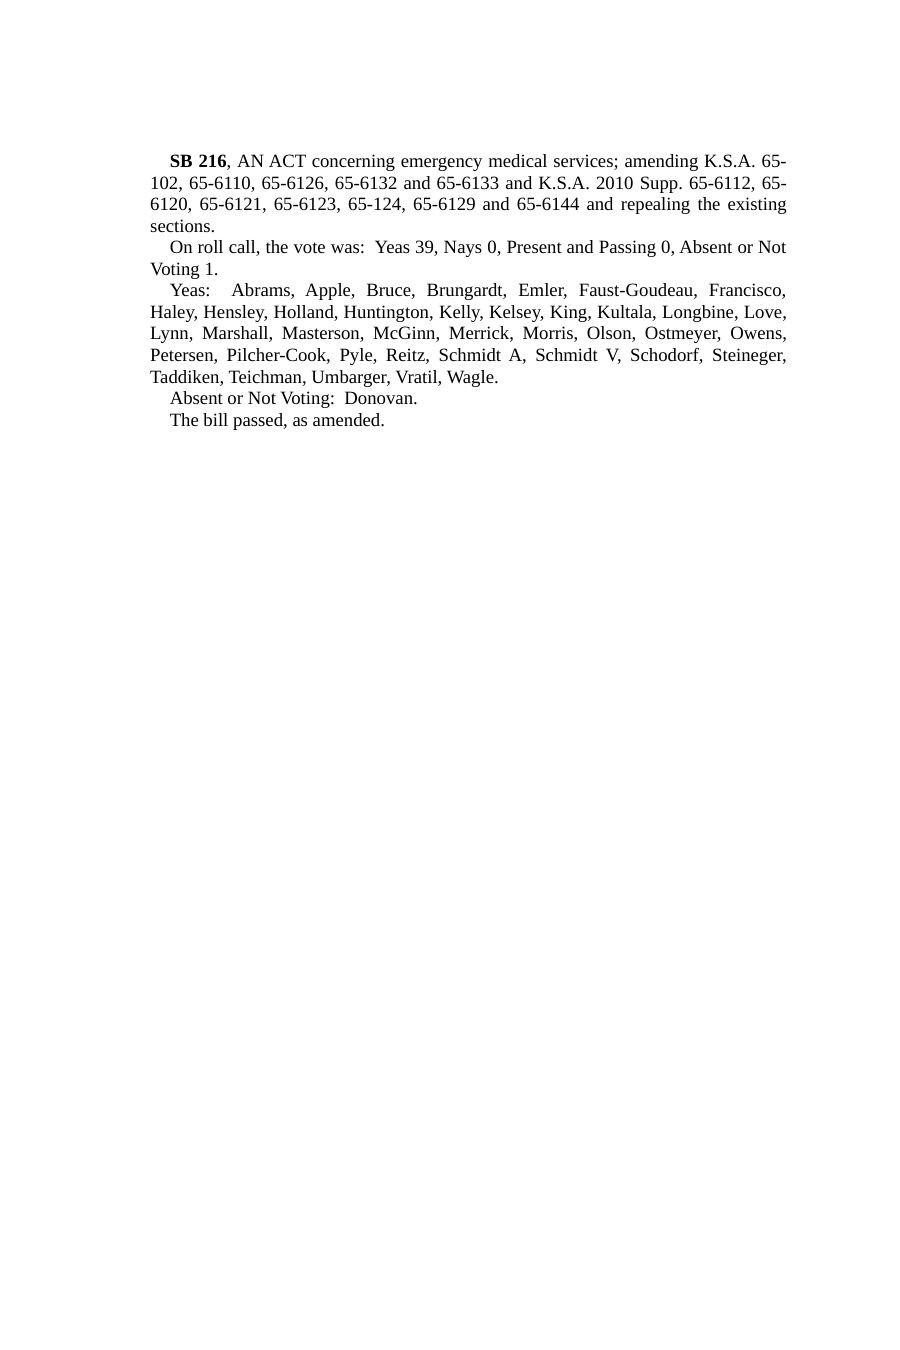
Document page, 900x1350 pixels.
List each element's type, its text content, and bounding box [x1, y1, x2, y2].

text SB 216, AN ACT concerning emergency medical services; amending K.S.A. 65-102, 65-6110, 65-6126, 65-6132 and 65-6133 and K.S.A. 2010 Supp. 65-6112, 65-6120, 65-6121, 65-6123, 65-124, 65-6129 and 65-6144 and repealing the existing sections. [150, 150, 787, 236]
text The bill passed, as amended. [150, 409, 787, 430]
text On roll call, the vote was: Yeas 39, Nays 0, Present and Passing 0, Absent or Not Voting 1. [150, 236, 787, 279]
text Yeas: Abrams, Apple, Bruce, Brungardt, Emler, Faust-Goudeau, Francisco, Haley, Hensley, Holland, Huntington, Kelly, Kelsey, King, Kultala, Longbine, Love, Lynn, Marshall, Masterson, McGinn, Merrick, Morris, Olson, Ostmeyer, Owens, Petersen, Pilcher-Cook, Pyle, Reitz, Schmidt A, Schmidt V, Schodorf, Steineger, Taddiken, Teichman, Umbarger, Vratil, Wagle. [150, 279, 787, 387]
text Absent or Not Voting: Donovan. [150, 387, 787, 409]
